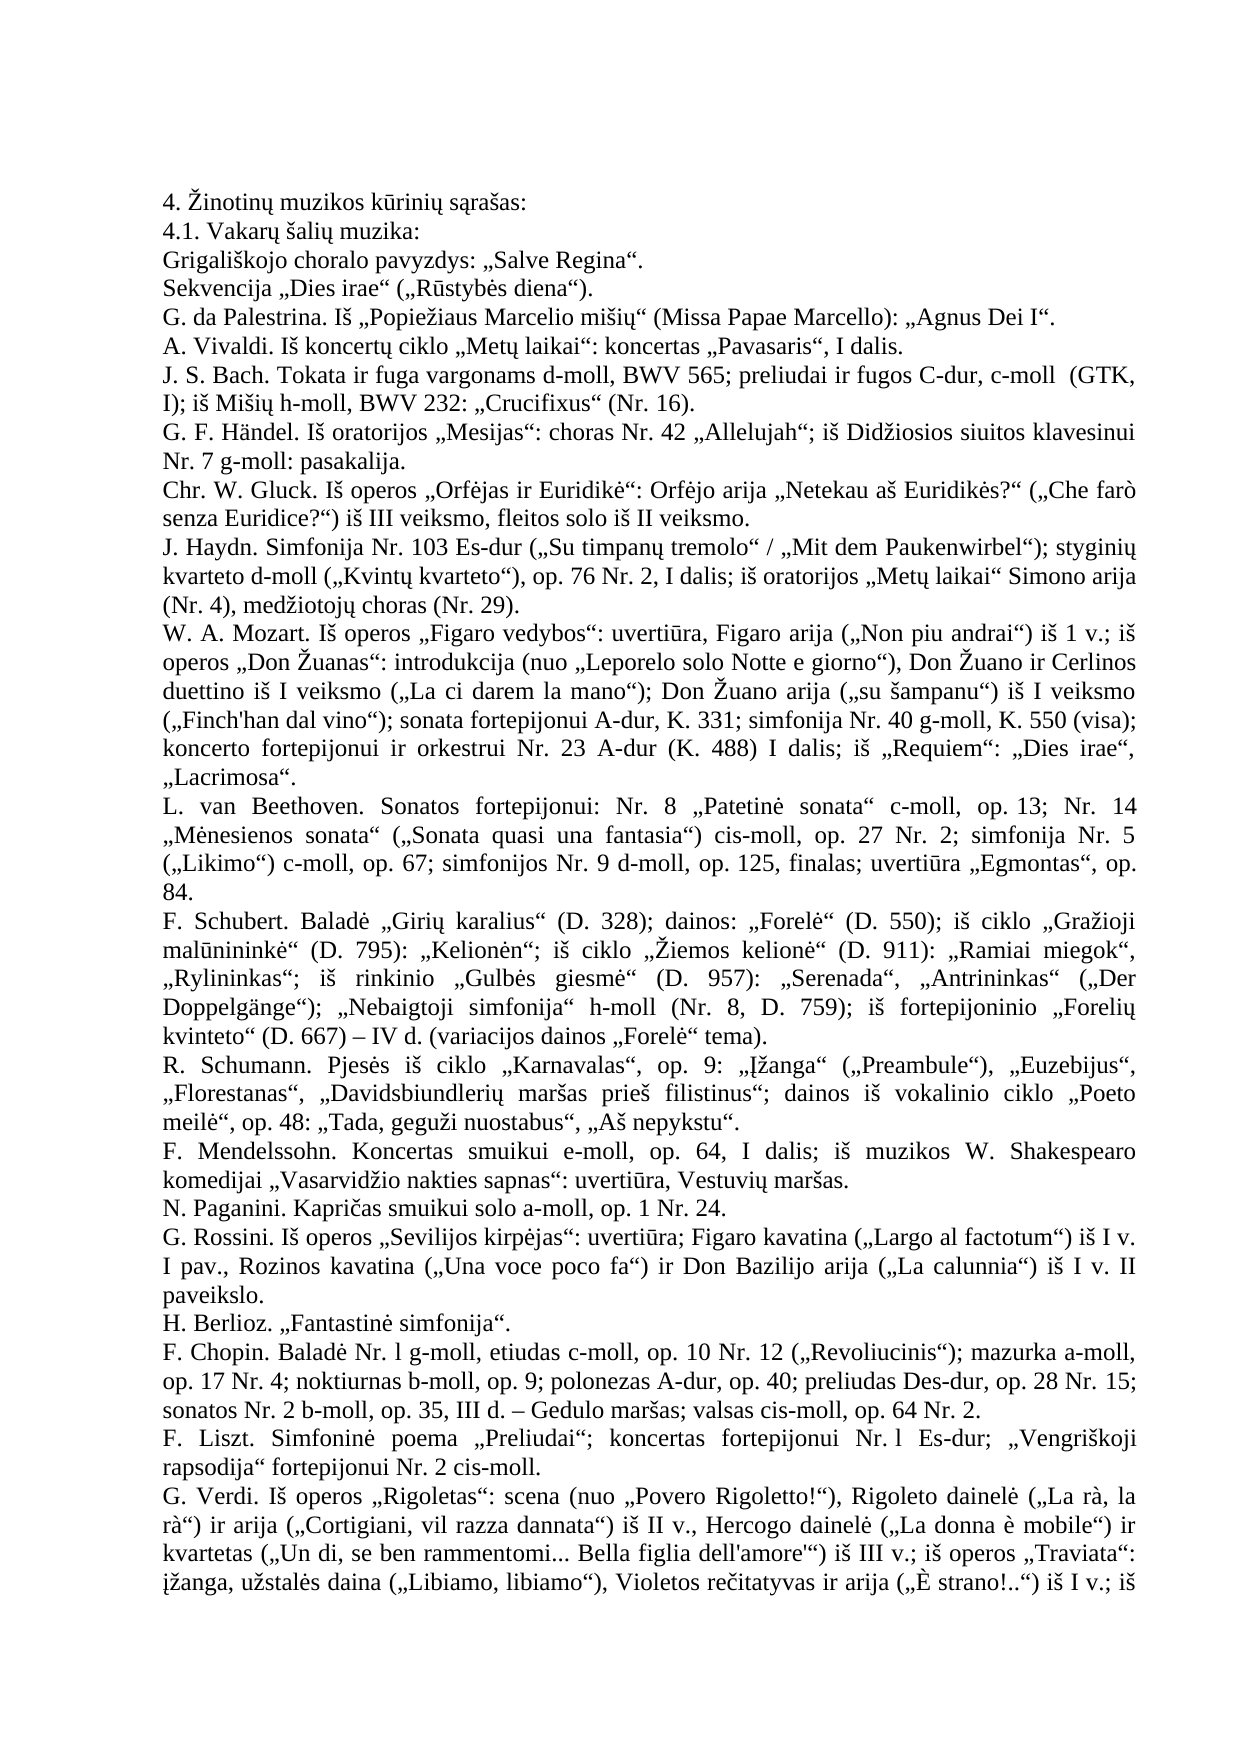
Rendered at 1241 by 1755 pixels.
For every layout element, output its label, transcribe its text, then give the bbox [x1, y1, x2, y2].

text H. Berlioz. „Fantastinė simfonija“. [162, 1308, 1137, 1337]
text F. Mendelssohn. Koncertas smuikui e-moll, op. 64, I dalis; iš muzikos W. Shakespearo komedijai „Vasarvidžio nakties sapnas“: uvertiūra, Vestuvių maršas. [162, 1136, 1137, 1193]
text J. S. Bach. Tokata ir fuga vargonams d-moll, BWV 565; preliudai ir fugos C-dur, c-moll (GTK, I); iš Mišių h-moll, BWV 232: „Crucifixus“ (Nr. 16). [162, 360, 1137, 417]
text G. F. Händel. Iš oratorijos „Mesijas“: choras Nr. 42 „Allelujah“; iš Didžiosios siuitos klavesinui Nr. 7 g-moll: pasakalija. [162, 417, 1137, 475]
text N. Paganini. Kapričas smuikui solo a-moll, op. 1 Nr. 24. [162, 1193, 1137, 1222]
text Sekvencija „Dies irae“ („Rūstybės diena“). [162, 273, 1137, 302]
text F. Liszt. Simfoninė poema „Preliudai“; koncertas fortepijonui Nr. l Es-dur; „Vengriškoji rapsodija“ fortepijonui Nr. 2 cis-moll. [162, 1423, 1137, 1481]
text G. Verdi. Iš operos „Rigoletas“: scena (nuo „Povero Rigoletto!“), Rigoleto dainelė („La rà, la rà“) ir arija („Cortigiani, vil razza dannata“) iš II v., Hercogo dainelė („La donna è mobile“) ir kvartetas („Un di, se ben rammentomi... Bella figlia dell'amore'“) iš III v.; iš operos „Traviata“: įžanga, užstalės daina („Libiamo, libiamo“), Violetos rečitatyvas ir arija („È strano!..“) iš I v.; iš [162, 1481, 1137, 1596]
text W. A. Mozart. Iš operos „Figaro vedybos“: uvertiūra, Figaro arija („Non piu andrai“) iš 1 v.; iš operos „Don Žuanas“: introdukcija (nuo „Leporelo solo Notte e giorno“), Don Žuano ir Cerlinos duettino iš I veiksmo („La ci darem la mano“); Don Žuano arija („su šampanu“) iš I veiksmo („Finch'han dal vino“); sonata fortepijonui A-dur, K. 331; simfonija Nr. 40 g-moll, K. 550 (visa); koncerto fortepijonui ir orkestrui Nr. 23 A-dur (K. 488) I dalis; iš „Requiem“: „Dies irae“, „Lacrimosa“. [162, 618, 1137, 791]
text 4.1. Vakarų šalių muzika: [162, 216, 1137, 245]
text L. van Beethoven. Sonatos fortepijonui: Nr. 8 „Patetinė sonata“ c-moll, op. 13; Nr. 14 „Mėnesienos sonata“ („Sonata quasi una fantasia“) cis-moll, op. 27 Nr. 2; simfonija Nr. 5 („Likimo“) c-moll, op. 67; simfonijos Nr. 9 d-moll, op. 125, finalas; uvertiūra „Egmontas“, op. 84. [162, 791, 1137, 906]
text J. Haydn. Simfonija Nr. 103 Es-dur („Su timpanų tremolo“ / „Mit dem Paukenwirbel“); styginių kvarteto d-moll („Kvintų kvarteto“), op. 76 Nr. 2, I dalis; iš oratorijos „Metų laikai“ Simono arija (Nr. 4), medžiotojų choras (Nr. 29). [162, 532, 1137, 618]
text G. da Palestrina. Iš „Popiežiaus Marcelio mišių“ (Missa Papae Marcello): „Agnus Dei I“. [162, 302, 1137, 331]
text Chr. W. Gluck. Iš operos „Orfėjas ir Euridikė“: Orfėjo arija „Netekau aš Euridikės?“ („Che farò senza Euridice?“) iš III veiksmo, fleitos solo iš II veiksmo. [162, 475, 1137, 532]
text F. Chopin. Baladė Nr. l g-moll, etiudas c-moll, op. 10 Nr. 12 („Revoliucinis“); mazurka a-moll, op. 17 Nr. 4; noktiurnas b-moll, op. 9; polonezas A-dur, op. 40; preliudas Des-dur, op. 28 Nr. 15; sonatos Nr. 2 b-moll, op. 35, III d. – Gedulo maršas; valsas cis-moll, op. 64 Nr. 2. [162, 1337, 1137, 1423]
text 4. Žinotinų muzikos kūrinių sąrašas: [162, 187, 1137, 216]
text F. Schubert. Baladė „Girių karalius“ (D. 328); dainos: „Forelė“ (D. 550); iš ciklo „Gražioji malūnininkė“ (D. 795): „Kelionėn“; iš ciklo „Žiemos kelionė“ (D. 911): „Ramiai miegok“, „Rylininkas“; iš rinkinio „Gulbės giesmė“ (D. 957): „Serenada“, „Antrininkas“ („Der Doppelgänge“); „Nebaigtoji simfonija“ h-moll (Nr. 8, D. 759); iš fortepijoninio „Forelių kvinteto“ (D. 667) – IV d. (variacijos dainos „Forelė“ tema). [162, 906, 1137, 1050]
text A. Vivaldi. Iš koncertų ciklo „Metų laikai“: koncertas „Pavasaris“, I dalis. [162, 331, 1137, 360]
text Grigališkojo choralo pavyzdys: „Salve Regina“. [162, 245, 1137, 273]
text G. Rossini. Iš operos „Sevilijos kirpėjas“: uvertiūra; Figaro kavatina („Largo al factotum“) iš I v. I pav., Rozinos kavatina („Una voce poco fa“) ir Don Bazilijo arija („La calunnia“) iš I v. II paveikslo. [162, 1222, 1137, 1308]
text R. Schumann. Pjesės iš ciklo „Karnavalas“, op. 9: „Įžanga“ („Preambule“), „Euzebijus“, „Florestanas“, „Davidsbiundlerių maršas prieš filistinus“; dainos iš vokalinio ciklo „Poeto meilė“, op. 48: „Tada, geguži nuostabus“, „Aš nepykstu“. [162, 1050, 1137, 1136]
